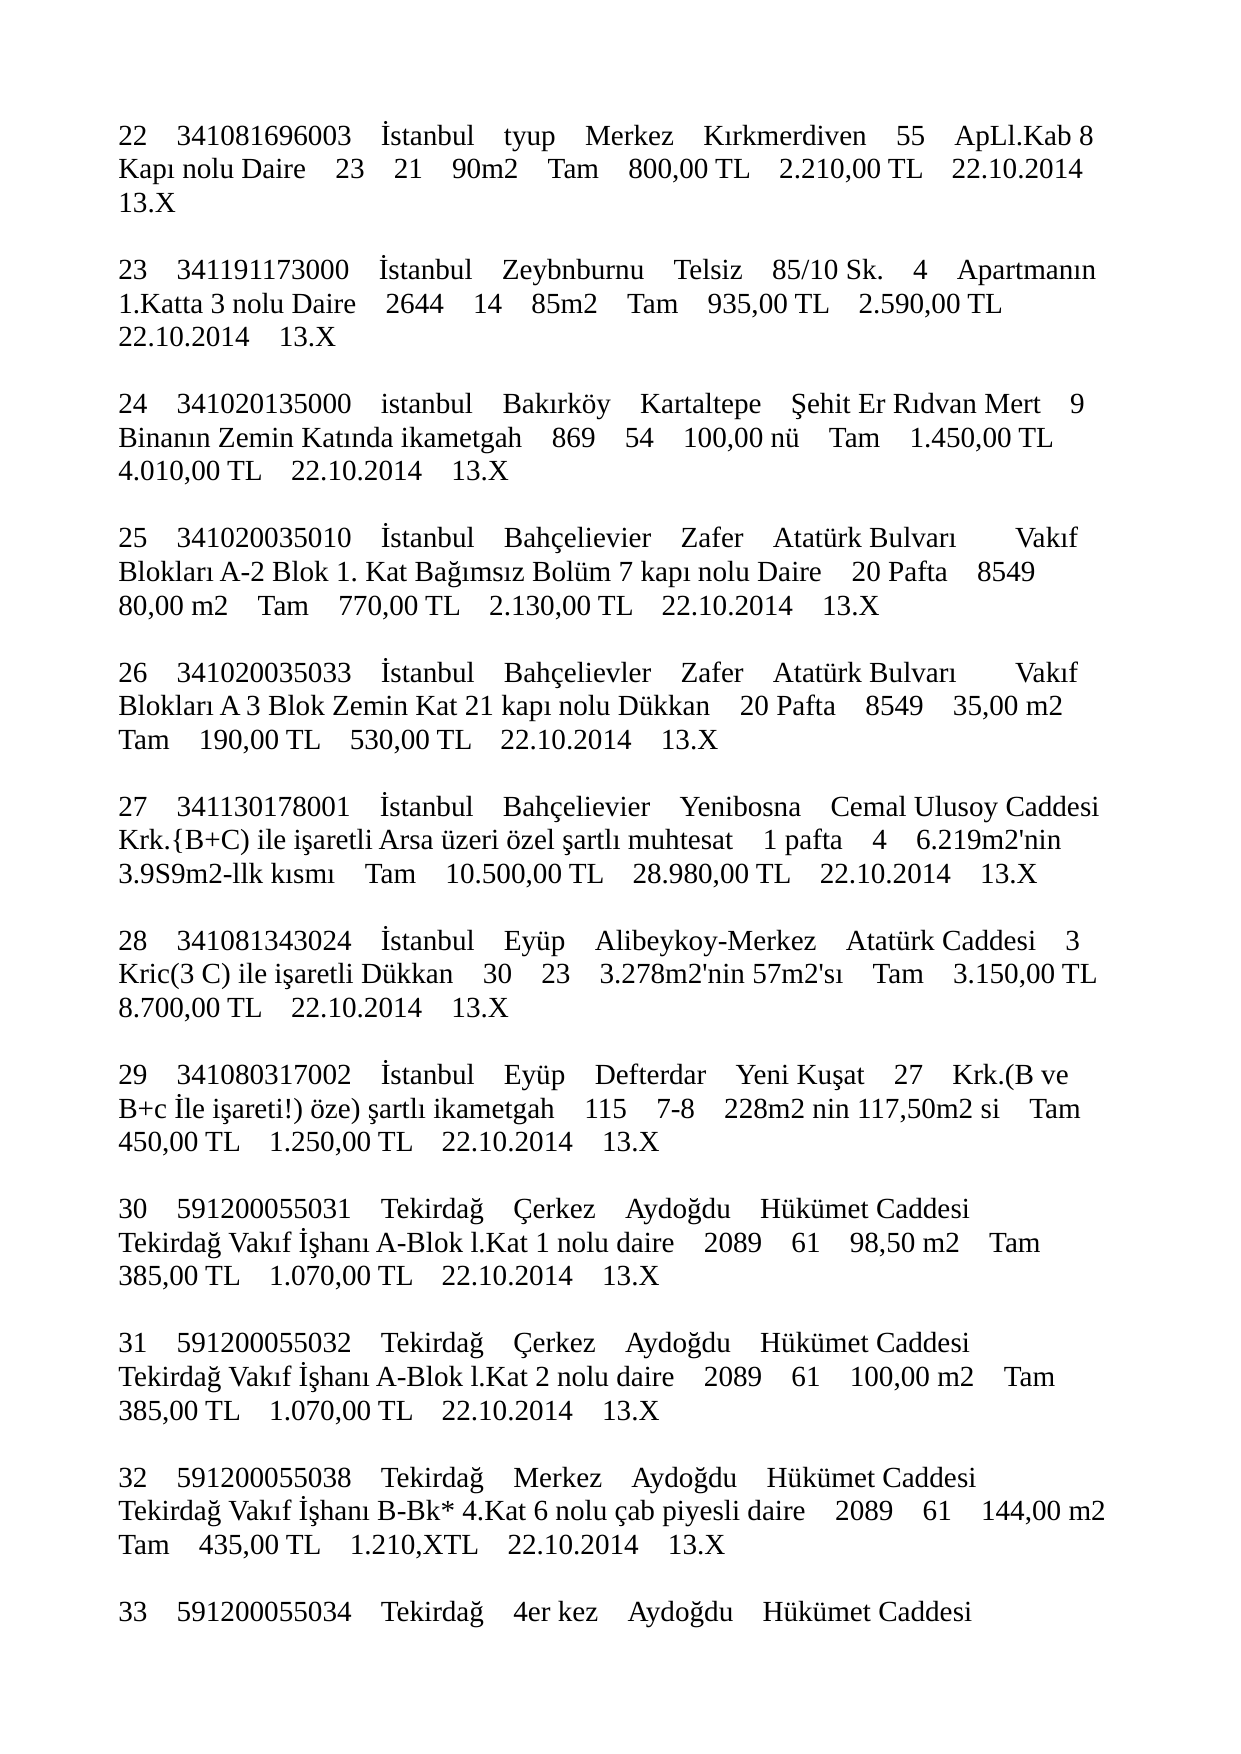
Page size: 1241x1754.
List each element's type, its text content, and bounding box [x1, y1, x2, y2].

text 25 341020035010 İstanbul Bahçelievier Zafer Atatürk Bulvarı Vakıf Blokları A-2 Blok 1. Kat Bağımsız Bolüm 7 kapı nolu Daire 20 Pafta 8549 80,00 m2 Tam 770,00 TL 2.130,00 TL 22.10.2014 13.X [118, 521, 1122, 621]
text 26 341020035033 İstanbul Bahçelievler Zafer Atatürk Bulvarı Vakıf Blokları A 3 Blok Zemin Kat 21 kapı nolu Dükkan 20 Pafta 8549 35,00 m2 Tam 190,00 TL 530,00 TL 22.10.2014 13.X [118, 655, 1122, 755]
text 27 341130178001 İstanbul Bahçelievier Yenibosna Cemal Ulusoy Caddesi Krk.{B+C) ile işaretli Arsa üzeri özel şartlı muhtesat 1 pafta 4 6.219m2'nin 3.9S9m2-llk kısmı Tam 10.500,00 TL 28.980,00 TL 22.10.2014 13.X [118, 789, 1122, 889]
text 28 341081343024 İstanbul Eyüp Alibeykoy-Merkez Atatürk Caddesi 3 Kric(3 C) ile işaretli Dükkan 30 23 3.278m2'nin 57m2'sı Tam 3.150,00 TL 8.700,00 TL 22.10.2014 13.X [118, 923, 1122, 1024]
text 23 341191173000 İstanbul Zeybnburnu Telsiz 85/10 Sk. 4 Apartmanın 1.Katta 3 nolu Daire 2644 14 85m2 Tam 935,00 TL 2.590,00 TL 22.10.2014 13.X [118, 252, 1122, 353]
text 30 591200055031 Tekirdağ Çerkez Aydoğdu Hükümet Caddesi Tekirdağ Vakıf İşhanı A-Blok l.Kat 1 nolu daire 2089 61 98,50 m2 Tam 385,00 TL 1.070,00 TL 22.10.2014 13.X [118, 1191, 1122, 1292]
text 33 591200055034 Tekirdağ 4er kez Aydoğdu Hükümet Caddesi [118, 1594, 1122, 1627]
text 22 341081696003 İstanbul tyup Merkez Kırkmerdiven 55 ApLl.Kab 8 Kapı nolu Daire 23 21 90m2 Tam 800,00 TL 2.210,00 TL 22.10.2014 13.X [118, 118, 1122, 219]
text 31 591200055032 Tekirdağ Çerkez Aydoğdu Hükümet Caddesi Tekirdağ Vakıf İşhanı A-Blok l.Kat 2 nolu daire 2089 61 100,00 m2 Tam 385,00 TL 1.070,00 TL 22.10.2014 13.X [118, 1326, 1122, 1426]
text 29 341080317002 İstanbul Eyüp Defterdar Yeni Kuşat 27 Krk.(B ve B+c İle işareti!) öze) şartlı ikametgah 115 7-8 228m2 nin 117,50m2 si Tam 450,00 TL 1.250,00 TL 22.10.2014 13.X [118, 1057, 1122, 1158]
text 32 591200055038 Tekirdağ Merkez Aydoğdu Hükümet Caddesi Tekirdağ Vakıf İşhanı B-Bk* 4.Kat 6 nolu çab piyesli daire 2089 61 144,00 m2 Tam 435,00 TL 1.210,XTL 22.10.2014 13.X [118, 1460, 1122, 1560]
text 24 341020135000 istanbul Bakırköy Kartaltepe Şehit Er Rıdvan Mert 9 Binanın Zemin Katında ikametgah 869 54 100,00 nü Tam 1.450,00 TL 4.010,00 TL 22.10.2014 13.X [118, 386, 1122, 487]
